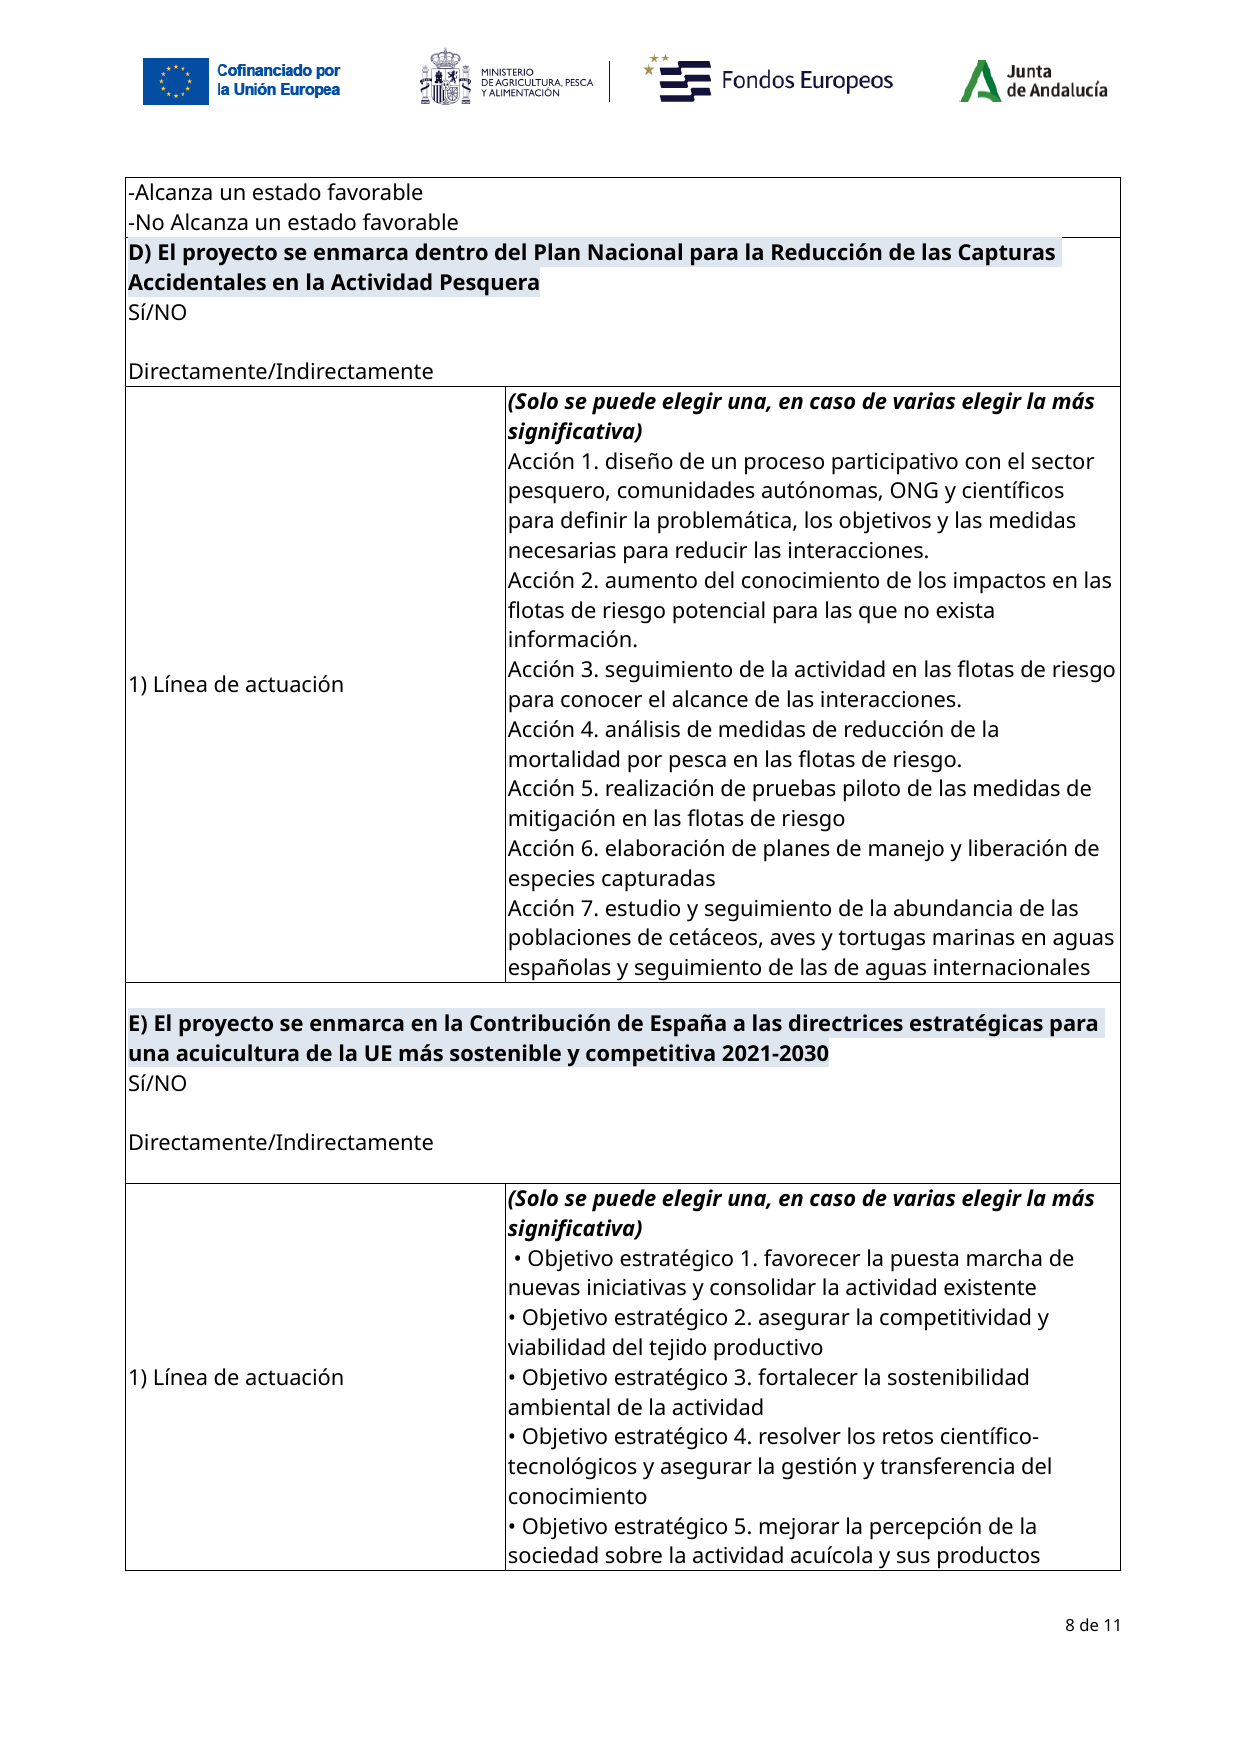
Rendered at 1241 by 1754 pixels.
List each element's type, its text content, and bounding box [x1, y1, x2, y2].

table_cell -Alcanza un estado favorable -No Alcanza un estado favorable [126, 178, 1120, 237]
table_cell D) El proyecto se enmarca dentro del Plan Nacional para la Reducción de las Capturas Accidentales en la Actividad Pesquera Sí/NO Directamente/Indirectamente [126, 238, 1120, 386]
table_cell 1) Línea de actuación [126, 1184, 505, 1570]
table_cell (Solo se puede elegir una, en caso de varias elegir la más significativa) Acción 1. diseño de un proceso participativo con el sector pesquero, comunidades autónomas, ONG y científicos para definir la problemática, los objetivos y las medidas necesarias para reducir las interacciones. Acción 2. aumento del conocimiento de los impactos en las flotas de riesgo potencial para las que no exista información. Acción 3. seguimiento de la actividad en las flotas de riesgo para conocer el alcance de las interacciones. Acción 4. análisis de medidas de reducción de la mortalidad por pesca en las flotas de riesgo. Acción 5. realización de pruebas piloto de las medidas de mitigación en las flotas de riesgo Acción 6. elaboración de planes de manejo y liberación de especies capturadas Acción 7. estudio y seguimiento de la abundancia de las poblaciones de cetáceos, aves y tortugas marinas en aguas españolas y seguimiento de las de aguas internacionales [506, 387, 1120, 982]
picture [157, 53, 299, 141]
picture [416, 41, 914, 115]
table_cell (Solo se puede elegir una, en caso de varias elegir la más significativa) • Objetivo estratégico 1. favorecer la puesta marcha de nuevas iniciativas y consolidar la actividad existente • Objetivo estratégico 2. asegurar la competitividad y viabilidad del tejido productivo • Objetivo estratégico 3. fortalecer la sostenibilidad ambiental de la actividad • Objetivo estratégico 4. resolver los retos científico-tecnológicos y asegurar la gestión y transferencia del conocimiento • Objetivo estratégico 5. mejorar la percepción de la sociedad sobre la actividad acuícola y sus productos [506, 1184, 1120, 1570]
table_cell 1) Línea de actuación [126, 387, 505, 982]
table_cell E) El proyecto se enmarca en la Contribución de España a las directrices estratégicas para una acuicultura de la UE más sostenible y competitiva 2021-2030 Sí/NO Directamente/Indirectamente [126, 983, 1120, 1183]
picture [1029, 36, 1127, 129]
